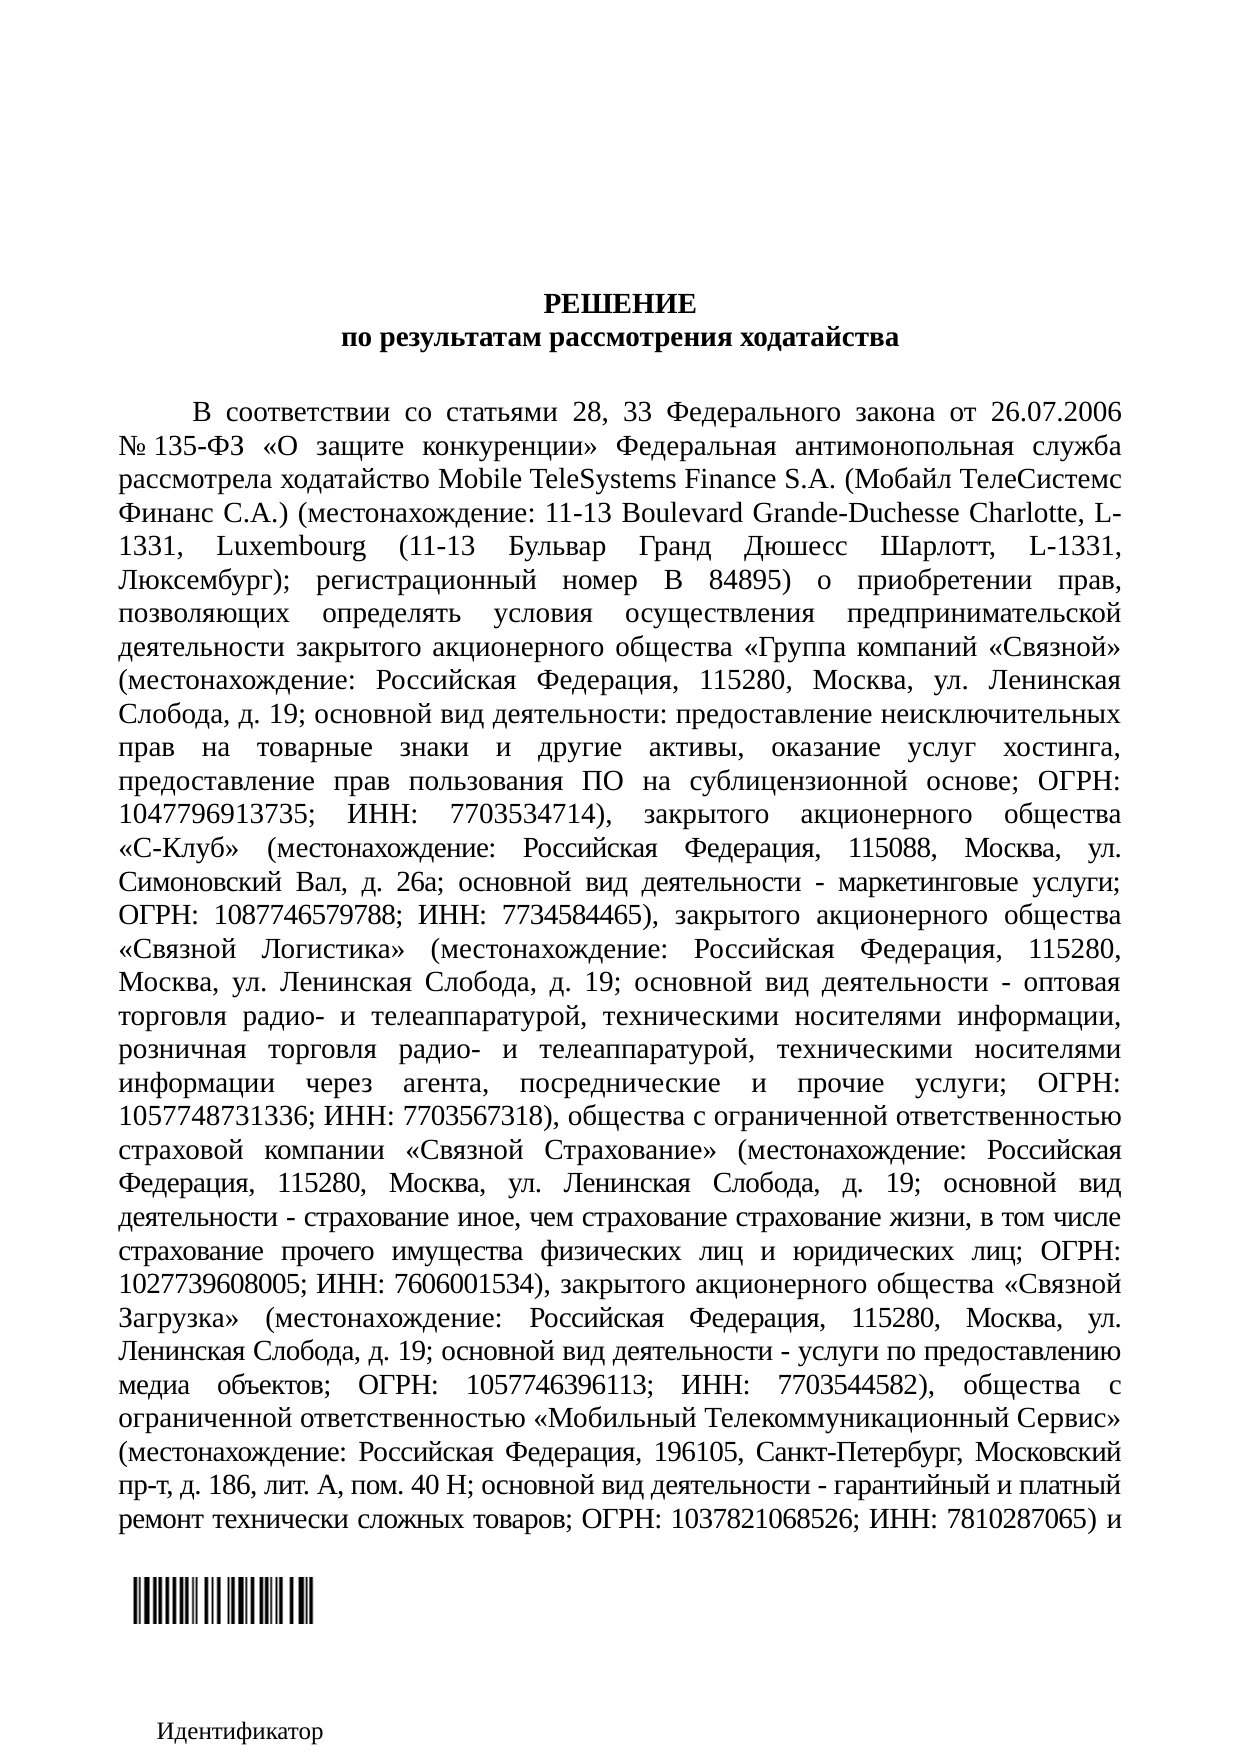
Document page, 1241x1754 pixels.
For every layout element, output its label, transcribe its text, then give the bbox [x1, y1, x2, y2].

picture [118, 1577, 331, 1624]
text по результатам рассмотрения ходатайства [118, 319, 1122, 353]
text РЕШЕНИЕ [118, 286, 1122, 319]
text В соответствии со статьями 28, 33 Федерального закона от 26.07.2006 № 135-ФЗ «О защите конкуренции» Федеральная антимонопольная служба рассмотрела ходатайство Mobile TeleSystems Finance S.A. (Мобайл ТелеСистемс Финанс С.А.) (местонахождение: 11-13 Boulevard Grande-Duchesse Charlotte, L-1331, Luxembourg (11-13 Бульвар Гранд Дюшесс Шарлотт, L-1331, Люксембург); регистрационный номер B 84895) о приобретении прав, позволяющих определять условия осуществления предпринимательской деятельности закрытого акционерного общества «Группа компаний «Связной» (местонахождение: Российская Федерация, 115280, Москва, ул. Ленинская Слобода, д. 19; основной вид деятельности: предоставление неисключительных прав на товарные знаки и другие активы, оказание услуг хостинга, предоставление прав пользования ПО на сублицензионной основе; ОГРН: 1047796913735; ИНН: 7703534714), закрытого акционерного общества «С-Клуб» (местонахождение: Российская Федерация, 115088, Москва, ул. Симоновский Вал, д. 26а; основной вид деятельности - маркетинговые услуги; ОГРН: 1087746579788; ИНН: 7734584465), закрытого акционерного общества «Связной Логистика» (местонахождение: Российская Федерация, 115280, Москва, ул. Ленинская Слобода, д. 19; основной вид деятельности - оптовая торговля радио- и телеаппаратурой, техническими носителями информации, розничная торговля радио- и телеаппаратурой, техническими носителями информации через агента, посреднические и прочие услуги; ОГРН: 1057748731336; ИНН: 7703567318), общества с ограниченной ответственностью страховой компании «Связной Страхование» (местонахождение: Российская Федерация, 115280, Москва, ул. Ленинская Слобода, д. 19; основной вид деятельности - страхование иное, чем страхование страхование жизни, в том числе страхование прочего имущества физических лиц и юридических лиц; ОГРН: 1027739608005; ИНН: 7606001534), закрытого акционерного общества «Связной Загрузка» (местонахождение: Российская Федерация, 115280, Москва, ул. Ленинская Слобода, д. 19; основной вид деятельности - услуги по предоставлению медиа объектов; ОГРН: 1057746396113; ИНН: 7703544582), общества с ограниченной ответственностью «Мобильный Телекоммуникационный Сервис» (местонахождение: Российская Федерация, 196105, Санкт-Петербург, Московский пр-т, д. 186, лит. А, пом. 40 Н; основной вид деятельности - гарантийный и платный ремонт технически сложных товаров; ОГРН: 1037821068526; ИНН: 7810287065) и [118, 394, 1122, 1534]
